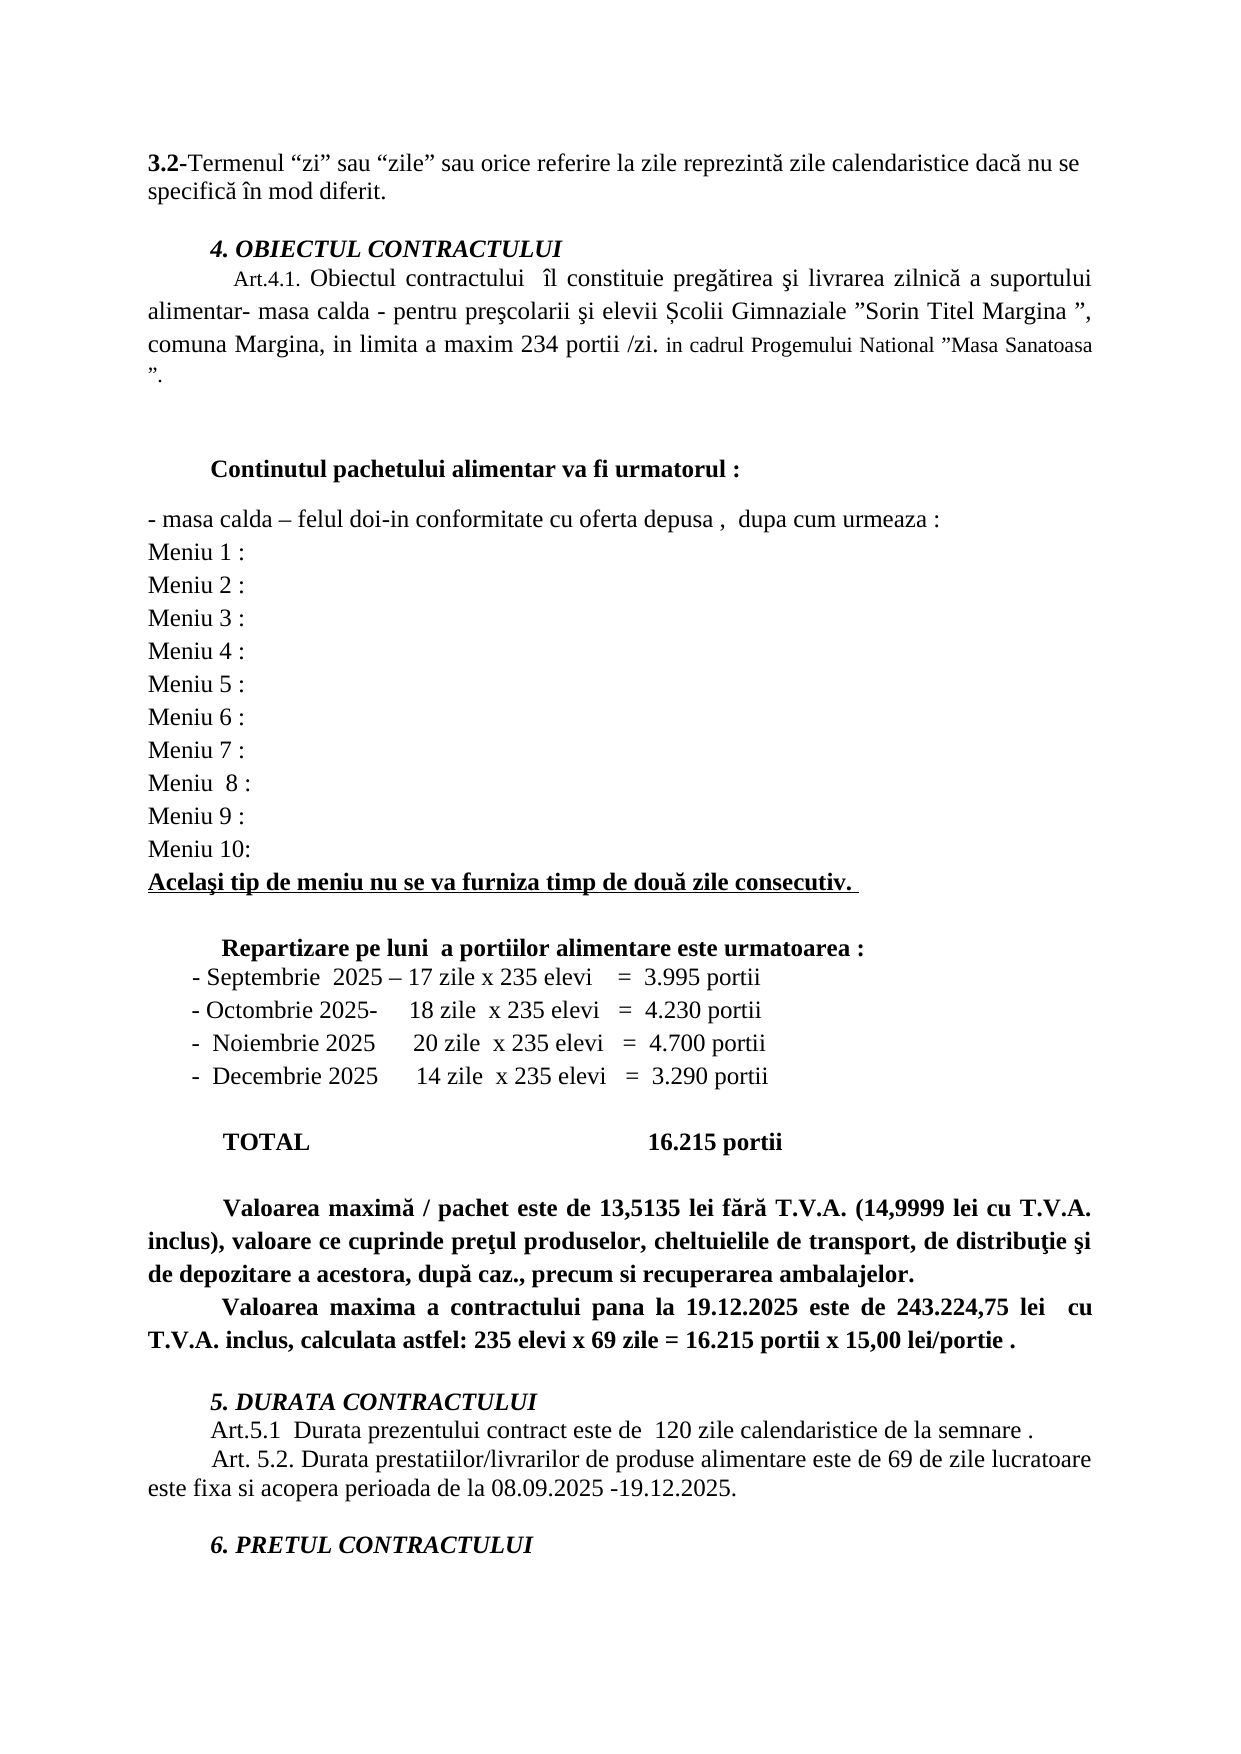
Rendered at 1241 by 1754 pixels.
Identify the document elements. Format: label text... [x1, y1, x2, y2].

text 4. OBIECTUL CONTRACTULUI [148, 234, 1093, 263]
text Art.4.1. Obiectul contractului îl constituie pregătirea şi livrarea zilnică a suportului alimentar- masa calda - pentru preşcolarii şi elevii Școlii Gimnaziale ”Sorin Titel Margina ”, comuna Margina, in limita a maxim 234 portii /zi. in cadrul Progemului National ”Masa Sanatoasa ”. [148, 263, 1093, 387]
text Meniu 6 : [148, 702, 1093, 731]
text Repartizare pe luni a portiilor alimentare este urmatoarea : [148, 933, 1093, 962]
text Valoarea maxima a contractului pana la 19.12.2025 este de 243.224,75 lei cu T.V.A. inclus, calculata astfel: 235 elevi x 69 zile = 16.215 portii x 15,00 lei/portie . [148, 1292, 1093, 1354]
text Valoarea maximă / pachet este de 13,5135 lei fără T.V.A. (14,9999 lei cu T.V.A. inclus), valoare ce cuprinde preţul produselor, cheltuielile de transport, de distribuţie şi de depozitare a acestora, după caz., precum si recuperarea ambalajelor. [148, 1193, 1093, 1288]
text Art. 5.2. Durata prestatiilor/livrarilor de produse alimentare este de 69 de zile lucratoare este fixa si acopera perioada de la 08.09.2025 -19.12.2025. [148, 1444, 1093, 1502]
text Meniu 5 : [148, 669, 1093, 697]
text Continutul pachetului alimentar va fi urmatorul : [148, 454, 1093, 483]
text Acelaşi tip de meniu nu se va furniza timp de două zile consecutiv. [148, 867, 1093, 896]
text - Decembrie 2025 14 zile x 235 elevi = 3.290 portii [148, 1061, 1093, 1089]
text Meniu 4 : [148, 636, 1093, 664]
text Meniu 1 : [148, 537, 1093, 565]
text Meniu 9 : [148, 801, 1093, 829]
list TOTAL 16.215 portii [223, 1127, 1093, 1156]
text - Octombrie 2025- 18 zile x 235 elevi = 4.230 portii [148, 995, 1093, 1023]
text 5. DURATA CONTRACTULUI [148, 1387, 1093, 1415]
text Meniu 8 : [148, 768, 1093, 797]
text Meniu 2 : [148, 570, 1093, 598]
text 6. PRETUL CONTRACTULUI [148, 1530, 1093, 1559]
text - masa calda – felul doi-in conformitate cu oferta depusa , dupa cum urmeaza : [148, 504, 1093, 532]
text 3.2-Termenul “zi” sau “zile” sau orice referire la zile reprezintă zile calendaristice dacă nu se specifică în mod diferit. [148, 148, 1093, 205]
text Meniu 7 : [148, 735, 1093, 763]
text - Noiembrie 2025 20 zile x 235 elevi = 4.700 portii [148, 1028, 1093, 1056]
text Meniu 10: [148, 834, 1093, 863]
text - Septembrie 2025 – 17 zile x 235 elevi = 3.995 portii [192, 962, 1093, 990]
text Meniu 3 : [148, 603, 1093, 631]
text Art.5.1 Durata prezentului contract este de 120 zile calendaristice de la semnare . [148, 1415, 1093, 1444]
